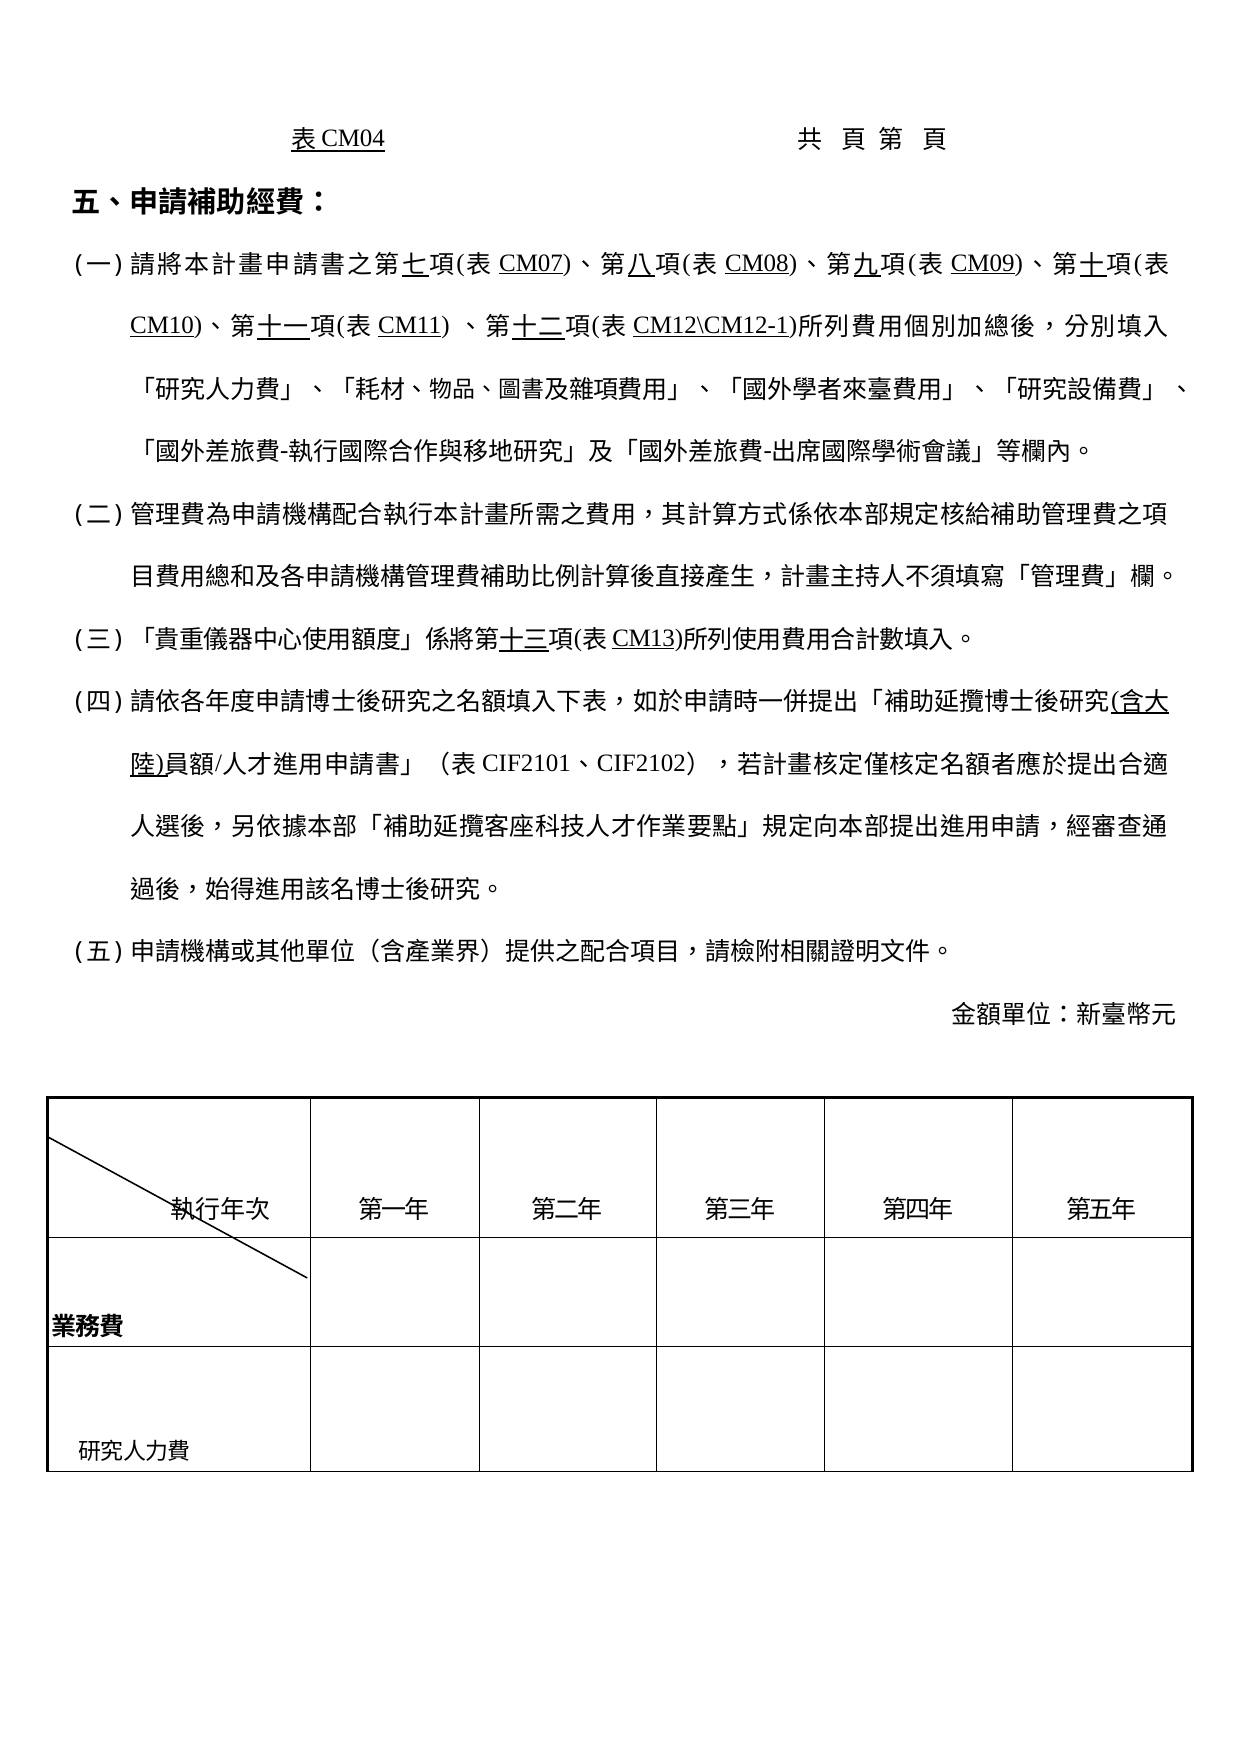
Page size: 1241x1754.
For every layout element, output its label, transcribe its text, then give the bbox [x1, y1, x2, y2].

text 金額單位：新臺幣元 [114, 971, 1176, 1033]
table_header 第五年 (___年___月～ ___年___月) [1013, 1099, 1191, 1237]
list 「貴重儀器中心使用額度」係將第十三項(表CM13)所列使用費用合計數填入。 [71, 596, 1169, 658]
table_header 第三年 (___年___月～ ___年___月) [657, 1099, 824, 1237]
table_cell [657, 1347, 824, 1471]
table_header 第一年 (___年___月～ ___年___月) [311, 1099, 479, 1237]
list 請依各年度申請博士後研究之名額填入下表，如於申請時一併提出「補助延攬博士後研究(含大陸)員額/人才進用申請書」（表CIF2101、CIF2102），若計畫核定僅核定名額者應於提出合適人選後，另依據本部「補助延攬客座科技人才作業要點」規定向本部提出進用申請，經審查通過後，始得進用該名博士後研究。 [71, 658, 1169, 908]
table_header 執行年次 補助項目 [49, 1099, 310, 1237]
table_cell [657, 1238, 824, 1346]
table_header 執行年次 補助項目 [49, 1139, 228, 1237]
table_cell 研究人力費 [49, 1347, 310, 1471]
text 五、申請補助經費： [71, 158, 1169, 221]
text 表CM04 共 頁 第 頁 [52, 96, 1186, 158]
list 請將本計畫申請書之第七項(表CM07)、第八項(表CM08)、第九項(表CM09)、第十項(表CM10)、第十一項(表CM11) 、第十二項(表CM12\CM12-1)所列費用個別加總後，分別填入「研究人力費」、「耗材、物品、圖書及雜項費用」、「國外學者來臺費用」、「研究設備費」、「國外差旅費-執行國際合作與移地研究」及「國外差旅費-出席國際學術會議」等欄內。 [71, 221, 1169, 471]
table_header 第二年 (___年___月～ ___年___月) [480, 1099, 656, 1237]
table_cell 業務費 [49, 1238, 310, 1346]
list 申請機構或其他單位（含產業界）提供之配合項目，請檢附相關證明文件。 [71, 908, 1169, 971]
table_cell [1013, 1238, 1191, 1346]
table_cell [825, 1238, 1012, 1346]
table_cell [1013, 1347, 1191, 1471]
list 管理費為申請機構配合執行本計畫所需之費用，其計算方式係依本部規定核給補助管理費之項目費用總和及各申請機構管理費補助比例計算後直接產生，計畫主持人不須填寫「管理費」欄。 [71, 471, 1169, 596]
table_cell [480, 1347, 656, 1471]
table_cell [311, 1347, 479, 1471]
table_header 第四年 (___年___月～ ___年___月) [825, 1099, 1012, 1237]
table_cell [480, 1238, 656, 1346]
table_cell [825, 1347, 1012, 1471]
table_cell [311, 1238, 479, 1346]
